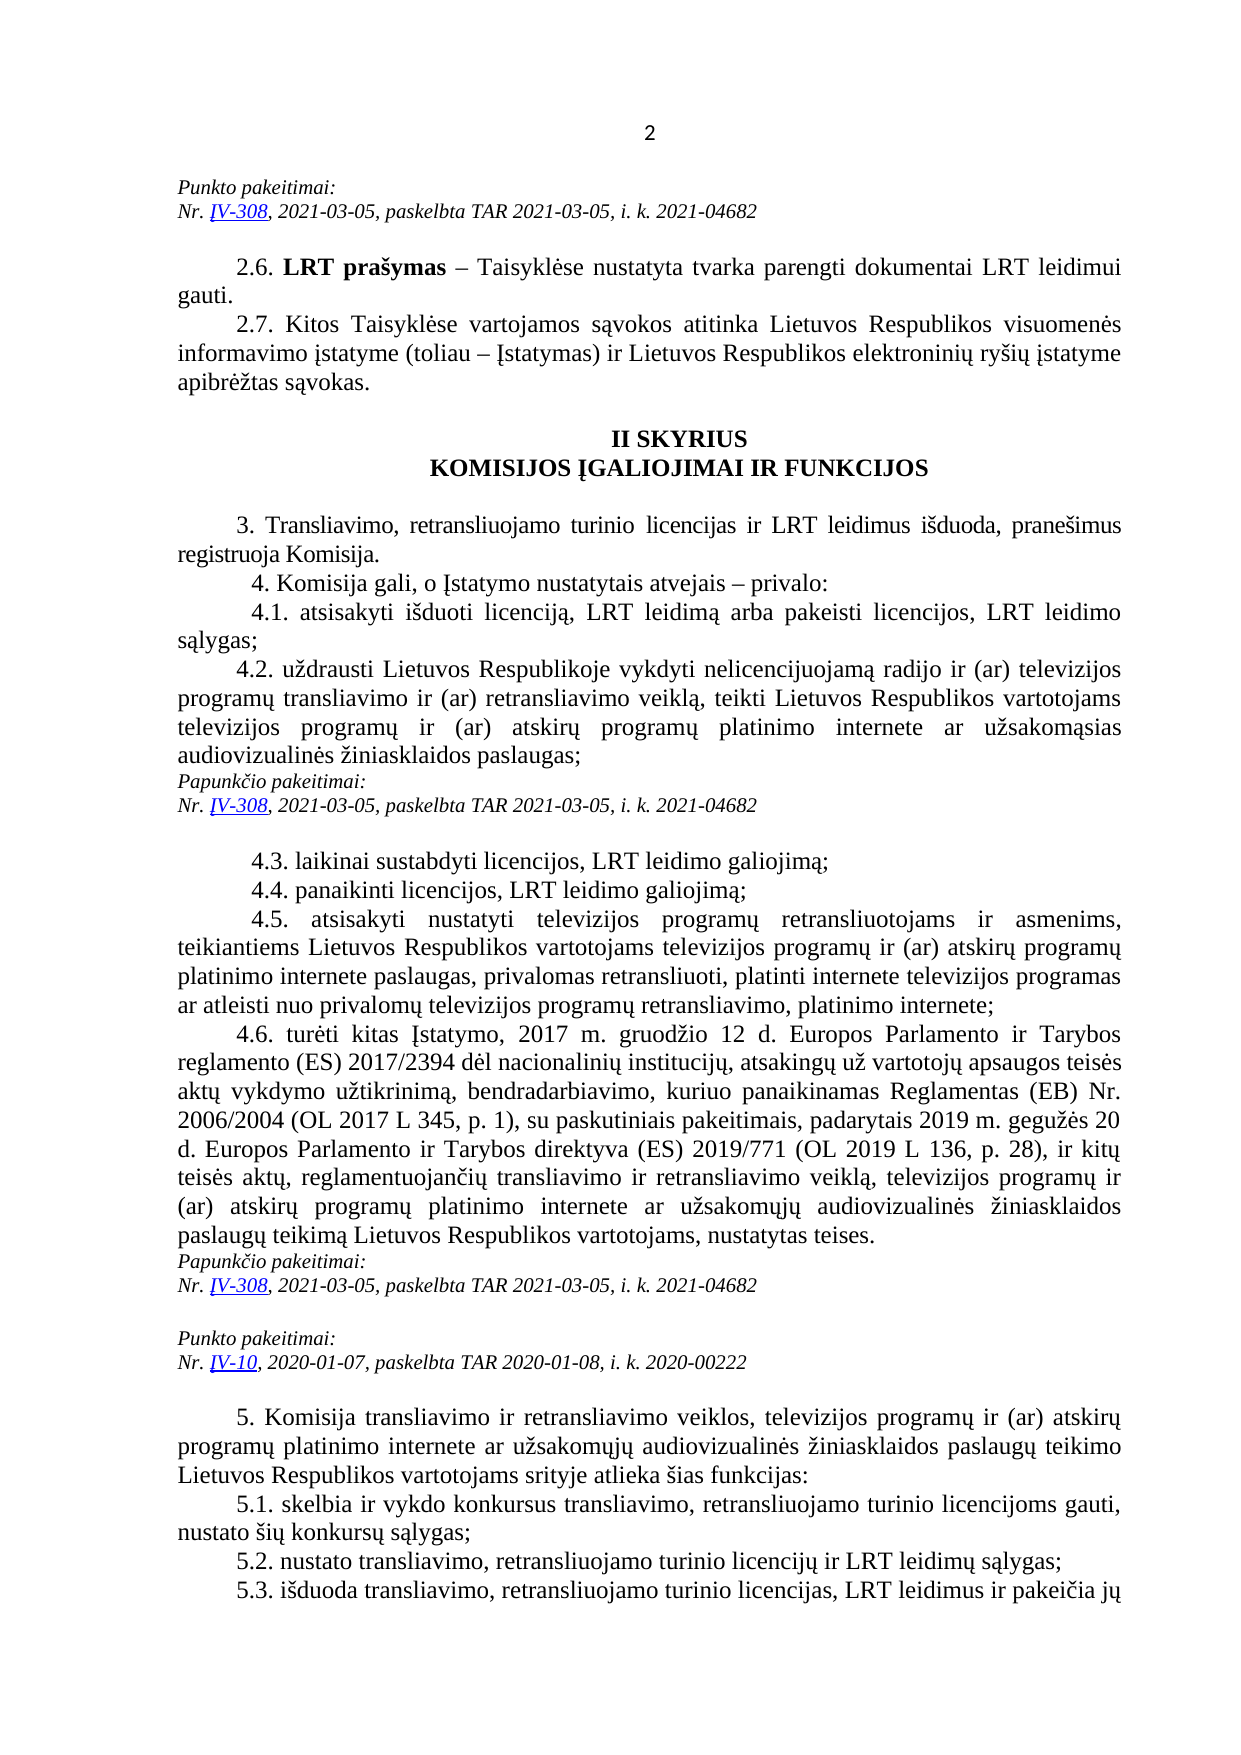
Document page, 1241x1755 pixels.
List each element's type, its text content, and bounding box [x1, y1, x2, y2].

text 4.6. turėti kitas Įstatymo, 2017 m. gruodžio 12 d. Europos Parlamento ir Tarybos reglamento (ES) 2017/2394 dėl nacionalinių institucijų, atsakingų už vartotojų apsaugos teisės aktų vykdymo užtikrinimą, bendradarbiavimo, kuriuo panaikinamas Reglamentas (EB) Nr. 2006/2004 (OL 2017 L 345, p. 1), su paskutiniais pakeitimais, padarytais 2019 m. gegužės 20 d. Europos Parlamento ir Tarybos direktyva (ES) 2019/771 (OL 2019 L 136, p. 28), ir kitų teisės aktų, reglamentuojančių transliavimo ir retransliavimo veiklą, televizijos programų ir (ar) atskirų programų platinimo internete ar užsakomųjų audiovizualinės žiniasklaidos paslaugų teikimą Lietuvos Respublikos vartotojams, nustatytas teises. [177, 1019, 1122, 1249]
text 4.5. atsisakyti nustatyti televizijos programų retransliuotojams ir asmenims, teikiantiems Lietuvos Respublikos vartotojams televizijos programų ir (ar) atskirų programų platinimo internete paslaugas, privalomas retransliuoti, platinti internete televizijos programas ar atleisti nuo privalomų televizijos programų retransliavimo, platinimo internete; [177, 904, 1122, 1019]
text 5.3. išduoda transliavimo, retransliuojamo turinio licencijas, LRT leidimus ir pakeičia jų [177, 1575, 1122, 1604]
text 4. Komisija gali, o Įstatymo nustatytais atvejais – privalo: [177, 568, 1122, 597]
text 5.2. nustato transliavimo, retransliuojamo turinio licencijų ir LRT leidimų sąlygas; [177, 1546, 1122, 1575]
text KOMISIJOS ĮGALIOJIMAI IR FUNKCIJOS [177, 453, 1122, 482]
text 3. Transliavimo, retransliuojamo turinio licencijas ir LRT leidimus išduoda, pranešimus registruoja Komisija. [177, 511, 1122, 568]
text 4.4. panaikinti licencijos, LRT leidimo galiojimą; [177, 875, 1122, 904]
text 4.2. uždrausti Lietuvos Respublikoje vykdyti nelicencijuojamą radijo ir (ar) televizijos programų transliavimo ir (ar) retransliavimo veiklą, teikti Lietuvos Respublikos vartotojams televizijos programų ir (ar) atskirų programų platinimo internete ar užsakomąsias audiovizualinės žiniasklaidos paslaugas; [177, 654, 1122, 769]
text Papunkčio pakeitimai: [177, 1249, 1122, 1273]
text 2.7. Kitos Taisyklėse vartojamos sąvokos atitinka Lietuvos Respublikos visuomenės informavimo įstatyme (toliau – Įstatymas) ir Lietuvos Respublikos elektroninių ryšių įstatyme apibrėžtas sąvokas. [177, 309, 1122, 396]
text Papunkčio pakeitimai: [177, 769, 1122, 793]
text Nr. ĮV-10, 2020-01-07, paskelbta TAR 2020-01-08, i. k. 2020-00222 [177, 1349, 1122, 1374]
text Nr. ĮV-308, 2021-03-05, paskelbta TAR 2021-03-05, i. k. 2021-04682 [177, 199, 1122, 223]
text 5.1. skelbia ir vykdo konkursus transliavimo, retransliuojamo turinio licencijoms gauti, nustato šių konkursų sąlygas; [177, 1489, 1122, 1546]
text Nr. ĮV-308, 2021-03-05, paskelbta TAR 2021-03-05, i. k. 2021-04682 [177, 1273, 1122, 1297]
text 5. Komisija transliavimo ir retransliavimo veiklos, televizijos programų ir (ar) atskirų programų platinimo internete ar užsakomųjų audiovizualinės žiniasklaidos paslaugų teikimo Lietuvos Respublikos vartotojams srityje atlieka šias funkcijas: [177, 1402, 1122, 1489]
text 2.6. LRT prašymas – Taisyklėse nustatyta tvarka parengti dokumentai LRT leidimui gauti. [177, 252, 1122, 309]
text 4.3. laikinai sustabdyti licencijos, LRT leidimo galiojimą; [177, 846, 1122, 875]
text 4.1. atsisakyti išduoti licenciją, LRT leidimą arba pakeisti licencijos, LRT leidimo sąlygas; [177, 597, 1122, 654]
text Nr. ĮV-308, 2021-03-05, paskelbta TAR 2021-03-05, i. k. 2021-04682 [177, 793, 1122, 817]
text II SKYRIUS [177, 424, 1122, 453]
text Punkto pakeitimai: [177, 1326, 1122, 1349]
text Punkto pakeitimai: [177, 175, 1122, 199]
